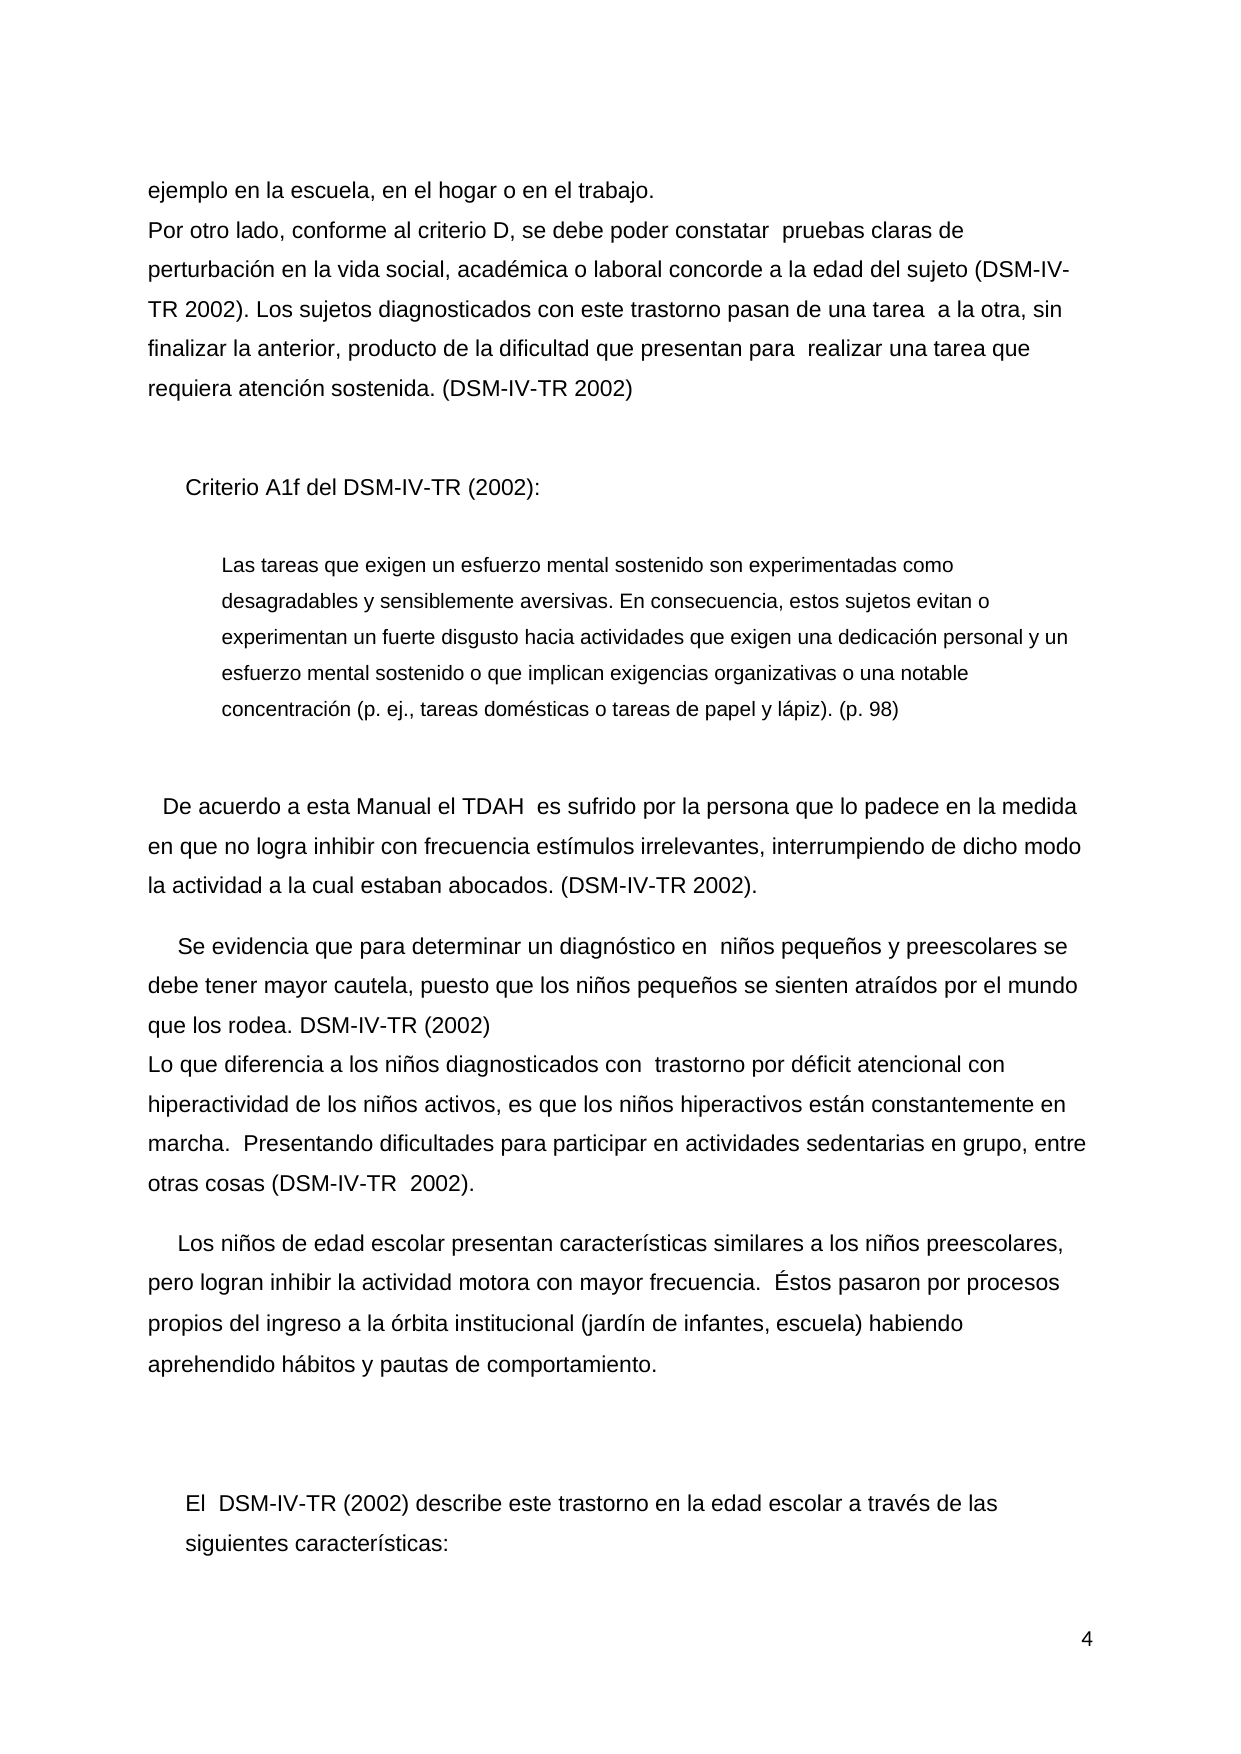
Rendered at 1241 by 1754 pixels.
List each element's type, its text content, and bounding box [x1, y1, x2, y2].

text De acuerdo a esta Manual el TDAH es sufrido por la persona que lo padece en la medida en que no logra inhibir con frecuencia estímulos irrelevantes, interrumpiendo de dicho modo la actividad a la cual estaban abocados. (DSM-IV-TR 2002). [148, 793, 1092, 899]
list Criterio A1f del DSM-IV-TR (2002): [185, 474, 1092, 501]
text Se evidencia que para determinar un diagnóstico en niños pequeños y preescolares se debe tener mayor cautela, puesto que los niños pequeños se sienten atraídos por el mundo que los rodea. DSM-IV-TR (2002) Lo que diferencia a los niños diagnosticados con trastorno por déficit atencional con hiperactividad de los niños activos, es que los niños hiperactivos están constantemente en marcha. Presentando dificultades para participar en actividades sedentarias en grupo, entre otras cosas (DSM-IV-TR 2002). [148, 933, 1092, 1196]
list El DSM-IV-TR (2002) describe este trastorno en la edad escolar a través de las siguientes características: [185, 1490, 1092, 1556]
text Los niños de edad escolar presentan características similares a los niños preescolares, pero logran inhibir la actividad motora con mayor frecuencia. Éstos pasaron por procesos propios del ingreso a la órbita institucional (jardín de infantes, escuela) habiendo aprehendido hábitos y pautas de comportamiento. [148, 1230, 1092, 1377]
text ejemplo en la escuela, en el hogar o en el trabajo. Por otro lado, conforme al criterio D, se debe poder constatar pruebas claras de perturbación en la vida social, académica o laboral concorde a la edad del sujeto (DSM-IV-TR 2002). Los sujetos diagnosticados con este trastorno pasan de una tarea a la otra, sin finalizar la anterior, producto de la dificultad que presentan para realizar una tarea que requiera atención sostenida. (DSM-IV-TR 2002) [148, 177, 1092, 401]
list Las tareas que exigen un esfuerzo mental sostenido son experimentadas como desagradables y sensiblemente aversivas. En consecuencia, estos sujetos evitan o experimentan un fuerte disgusto hacia actividades que exigen una dedicación personal y un esfuerzo mental sostenido o que implican exigencias organizativas o una notable concentración (p. ej., tareas domésticas o tareas de papel y lápiz). (p. 98) [221, 553, 1092, 721]
